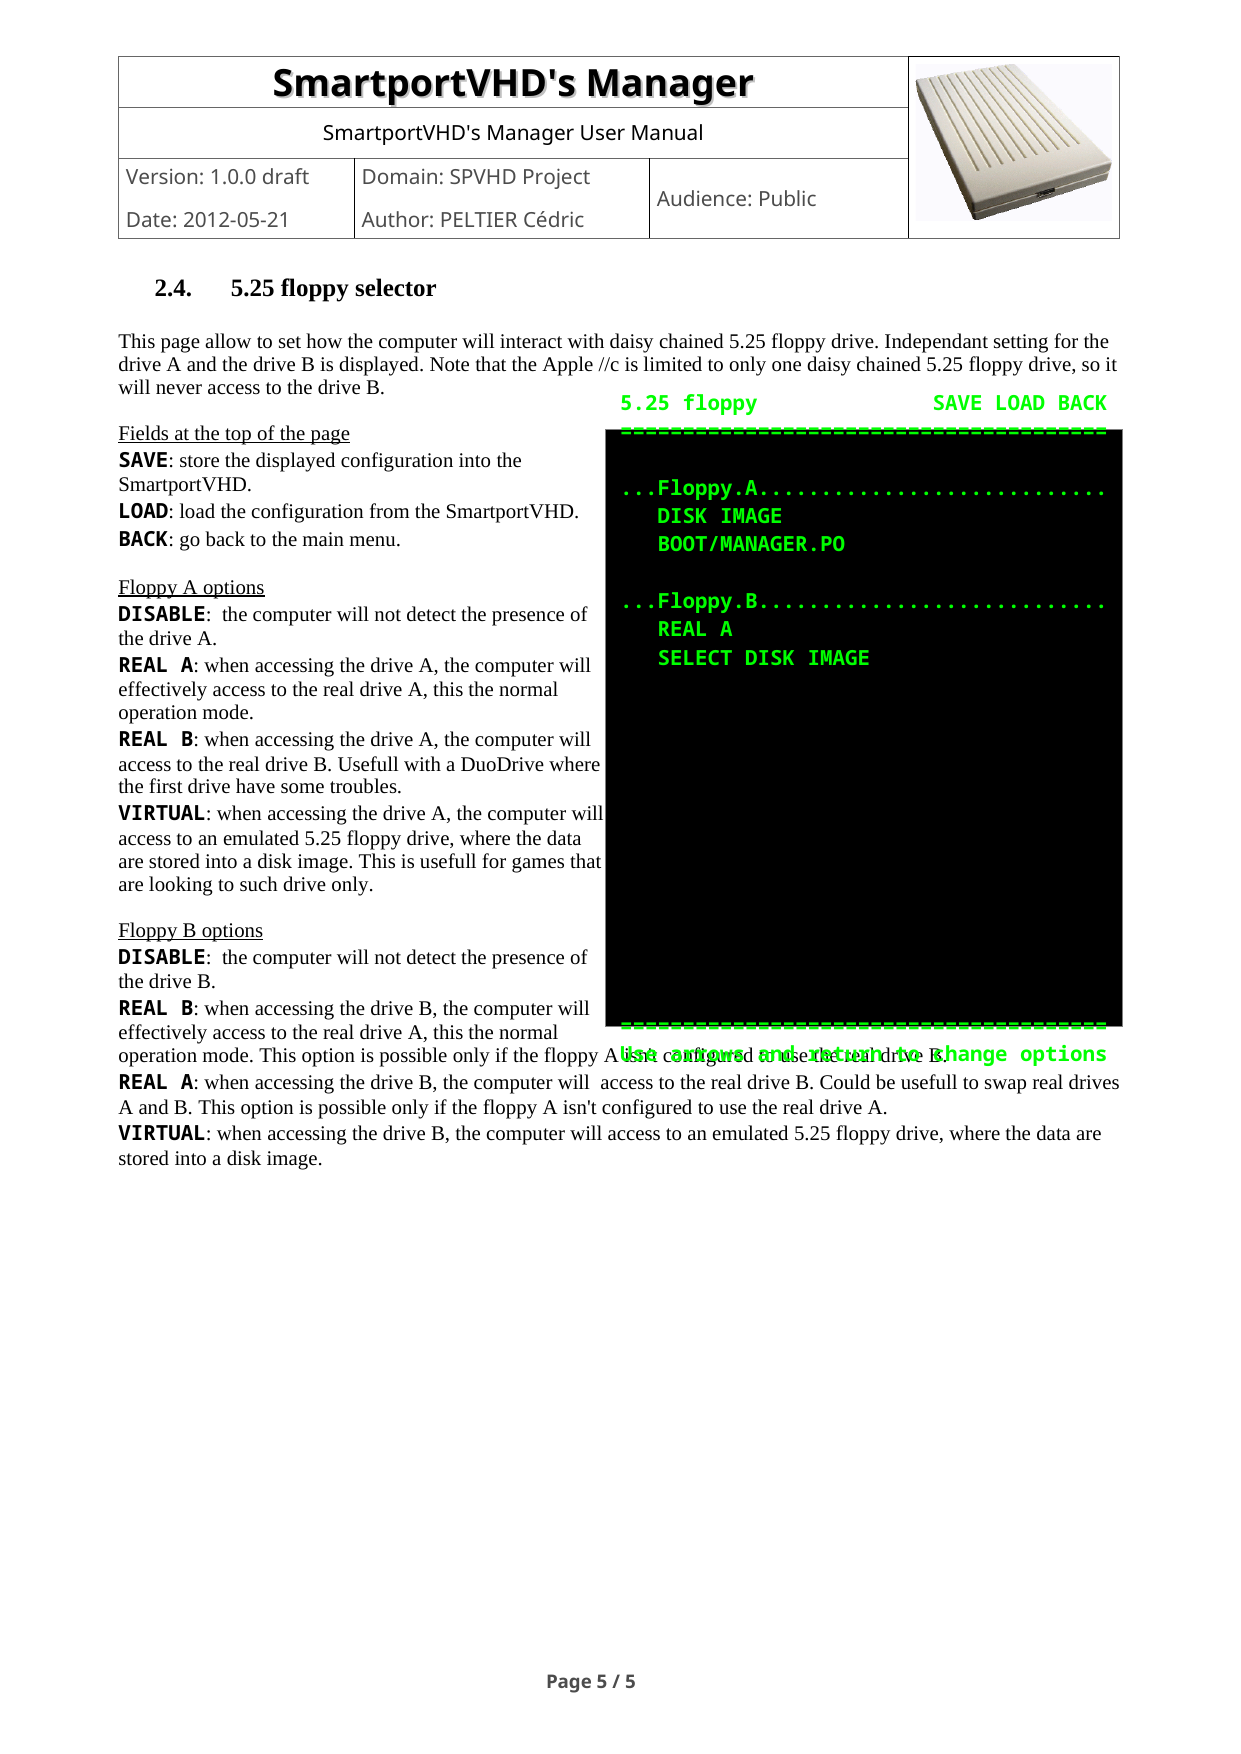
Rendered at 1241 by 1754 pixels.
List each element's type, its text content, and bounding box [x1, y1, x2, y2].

text SAVE: store the displayed configuration into the SmartportVHD. [118, 445, 605, 496]
text Floppy A options [118, 576, 605, 599]
text VIRTUAL: when accessing the drive B, the computer will access to an emulated 5.25 floppy drive, where the data are stored into a disk image. [118, 1118, 1122, 1170]
text BACK: go back to the main menu. [118, 524, 605, 553]
list 5.25 floppy selector [154, 274, 1122, 302]
text REAL A: when accessing the drive B, the computer will access to the real drive B. Could be usefull to swap real drives A and B. This option is possible only if the floppy A isn't configured to use the real drive A. [118, 1067, 1122, 1118]
text Floppy B options [118, 919, 605, 942]
text REAL B: when accessing the drive B, the computer will effectively access to the real drive A, this the normal operation mode. This option is possible only if the floppy A isn't configured to use the real drive B. [118, 993, 1122, 1067]
text LOAD: load the configuration from the SmartportVHD. [118, 496, 605, 524]
text DISABLE: the computer will not detect the presence of the drive A. [118, 599, 605, 650]
text REAL A: when accessing the drive A, the computer will effectively access to the real drive A, this the normal operation mode. [118, 650, 605, 724]
list This page allow to set how the computer will interact with daisy chained 5.25 floppy drive. Independant setting for the drive A and the drive B is displayed. Note that the Apple //c is limited to only one daisy chained 5.25 floppy drive, so it will never access to the drive B. [118, 330, 1122, 399]
text Fields at the top of the page [118, 422, 1122, 445]
text VIRTUAL: when accessing the drive A, the computer will access to an emulated 5.25 floppy drive, where the data are stored into a disk image. This is usefull for games that are looking to such drive only. [118, 798, 605, 896]
text REAL B: when accessing the drive A, the computer will access to the real drive B. Usefull with a DuoDrive where the first drive have some troubles. [118, 724, 605, 798]
picture [915, 64, 1112, 221]
text DISABLE: the computer will not detect the presence of the drive B. [118, 942, 605, 993]
